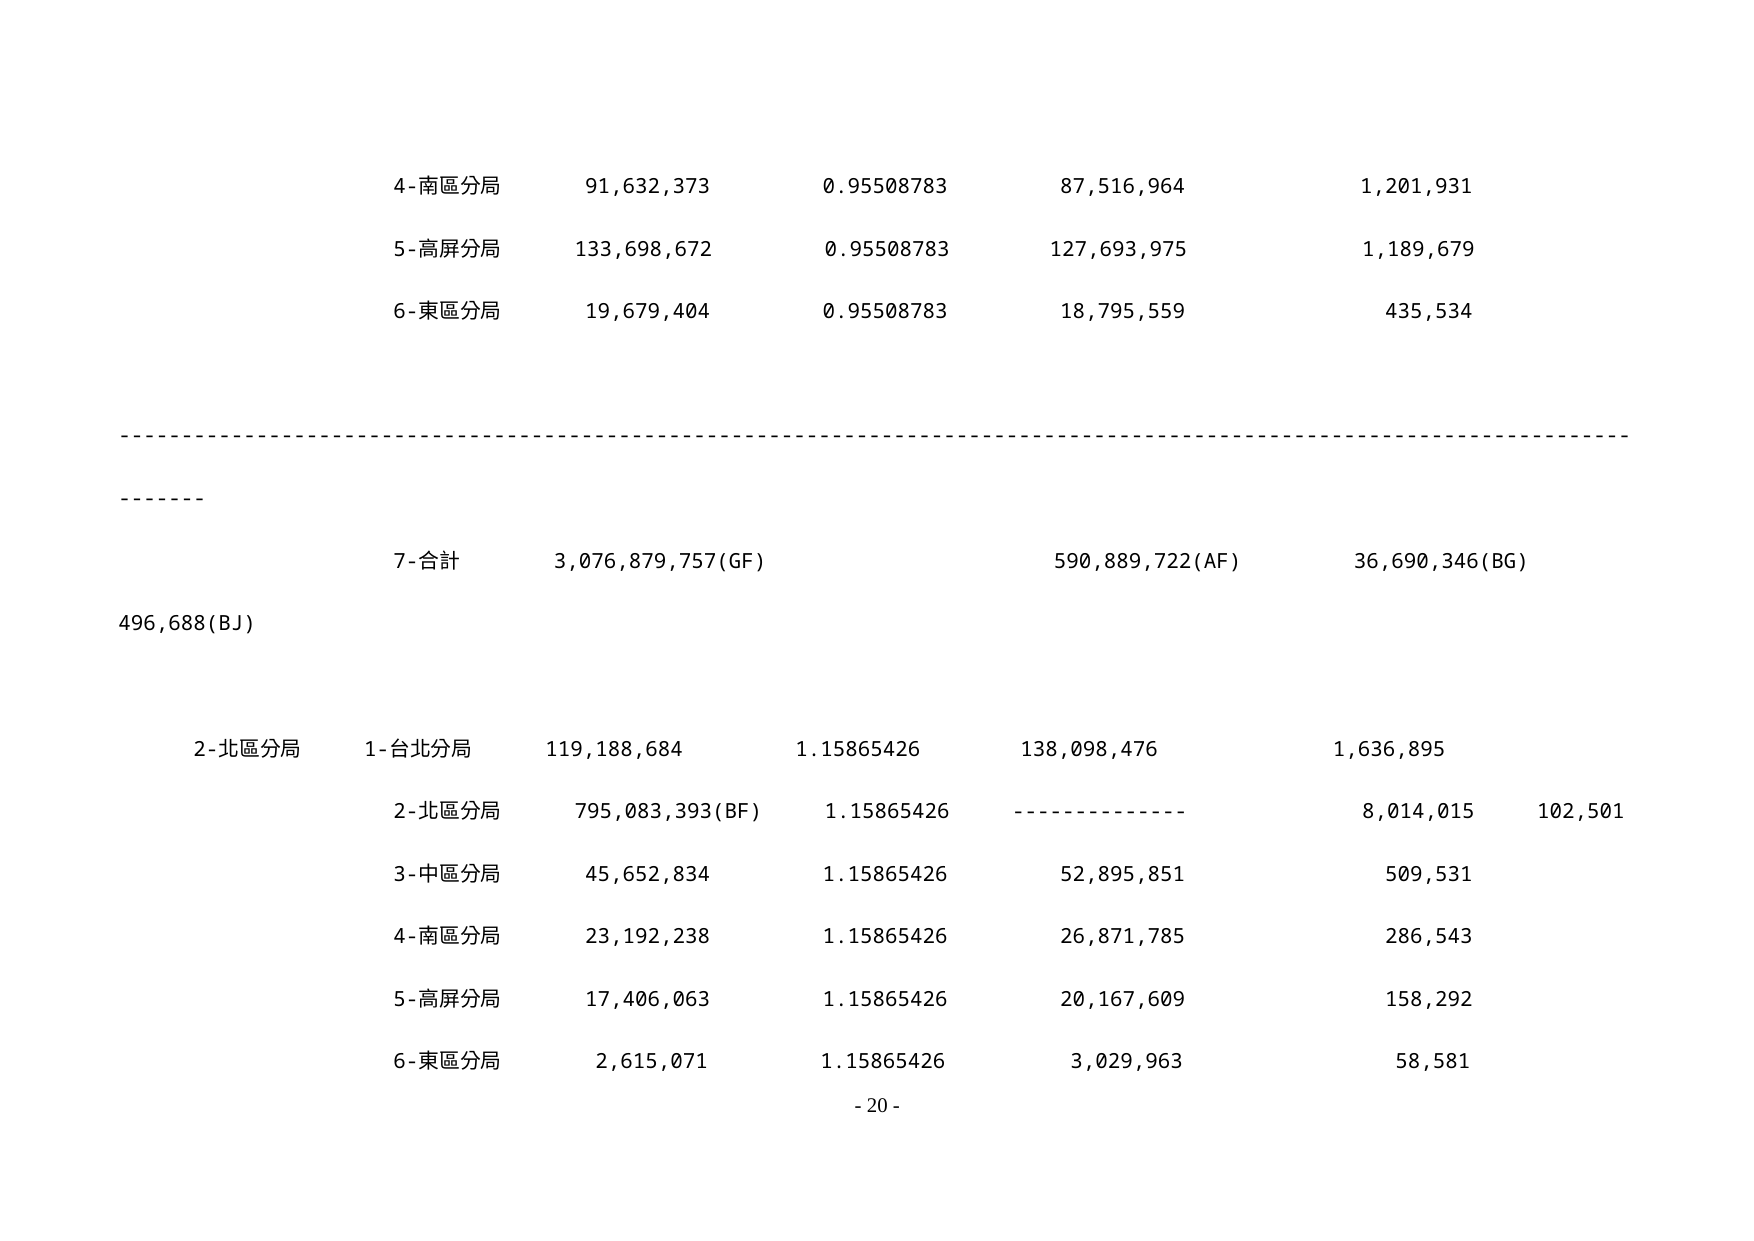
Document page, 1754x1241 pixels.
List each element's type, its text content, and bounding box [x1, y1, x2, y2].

text 6-東區分局 2,615,071 1.15865426 3,029,963 58,581 [118, 1018, 1636, 1081]
text 5-高屏分局 17,406,063 1.15865426 20,167,609 158,292 [118, 956, 1636, 1018]
text 7-合計 3,076,879,757(GF) 590,889,722(AF) 36,690,346(BG) 496,688(BJ) [118, 518, 1636, 643]
text 4-南區分局 23,192,238 1.15865426 26,871,785 286,543 [118, 893, 1636, 956]
text 5-高屏分局 133,698,672 0.95508783 127,693,975 1,189,679 [118, 206, 1636, 268]
text 2-北區分局 1-台北分局 119,188,684 1.15865426 138,098,476 1,636,895 [118, 706, 1636, 768]
text 3-中區分局 45,652,834 1.15865426 52,895,851 509,531 [118, 831, 1636, 893]
text -------------------------------------------------------------------------------------------------------------------------------- [118, 331, 1636, 518]
text 4-南區分局 91,632,373 0.95508783 87,516,964 1,201,931 [118, 143, 1636, 206]
text 6-東區分局 19,679,404 0.95508783 18,795,559 435,534 [118, 268, 1636, 331]
text 2-北區分局 795,083,393(BF) 1.15865426 -------------- 8,014,015 102,501 [118, 768, 1636, 831]
